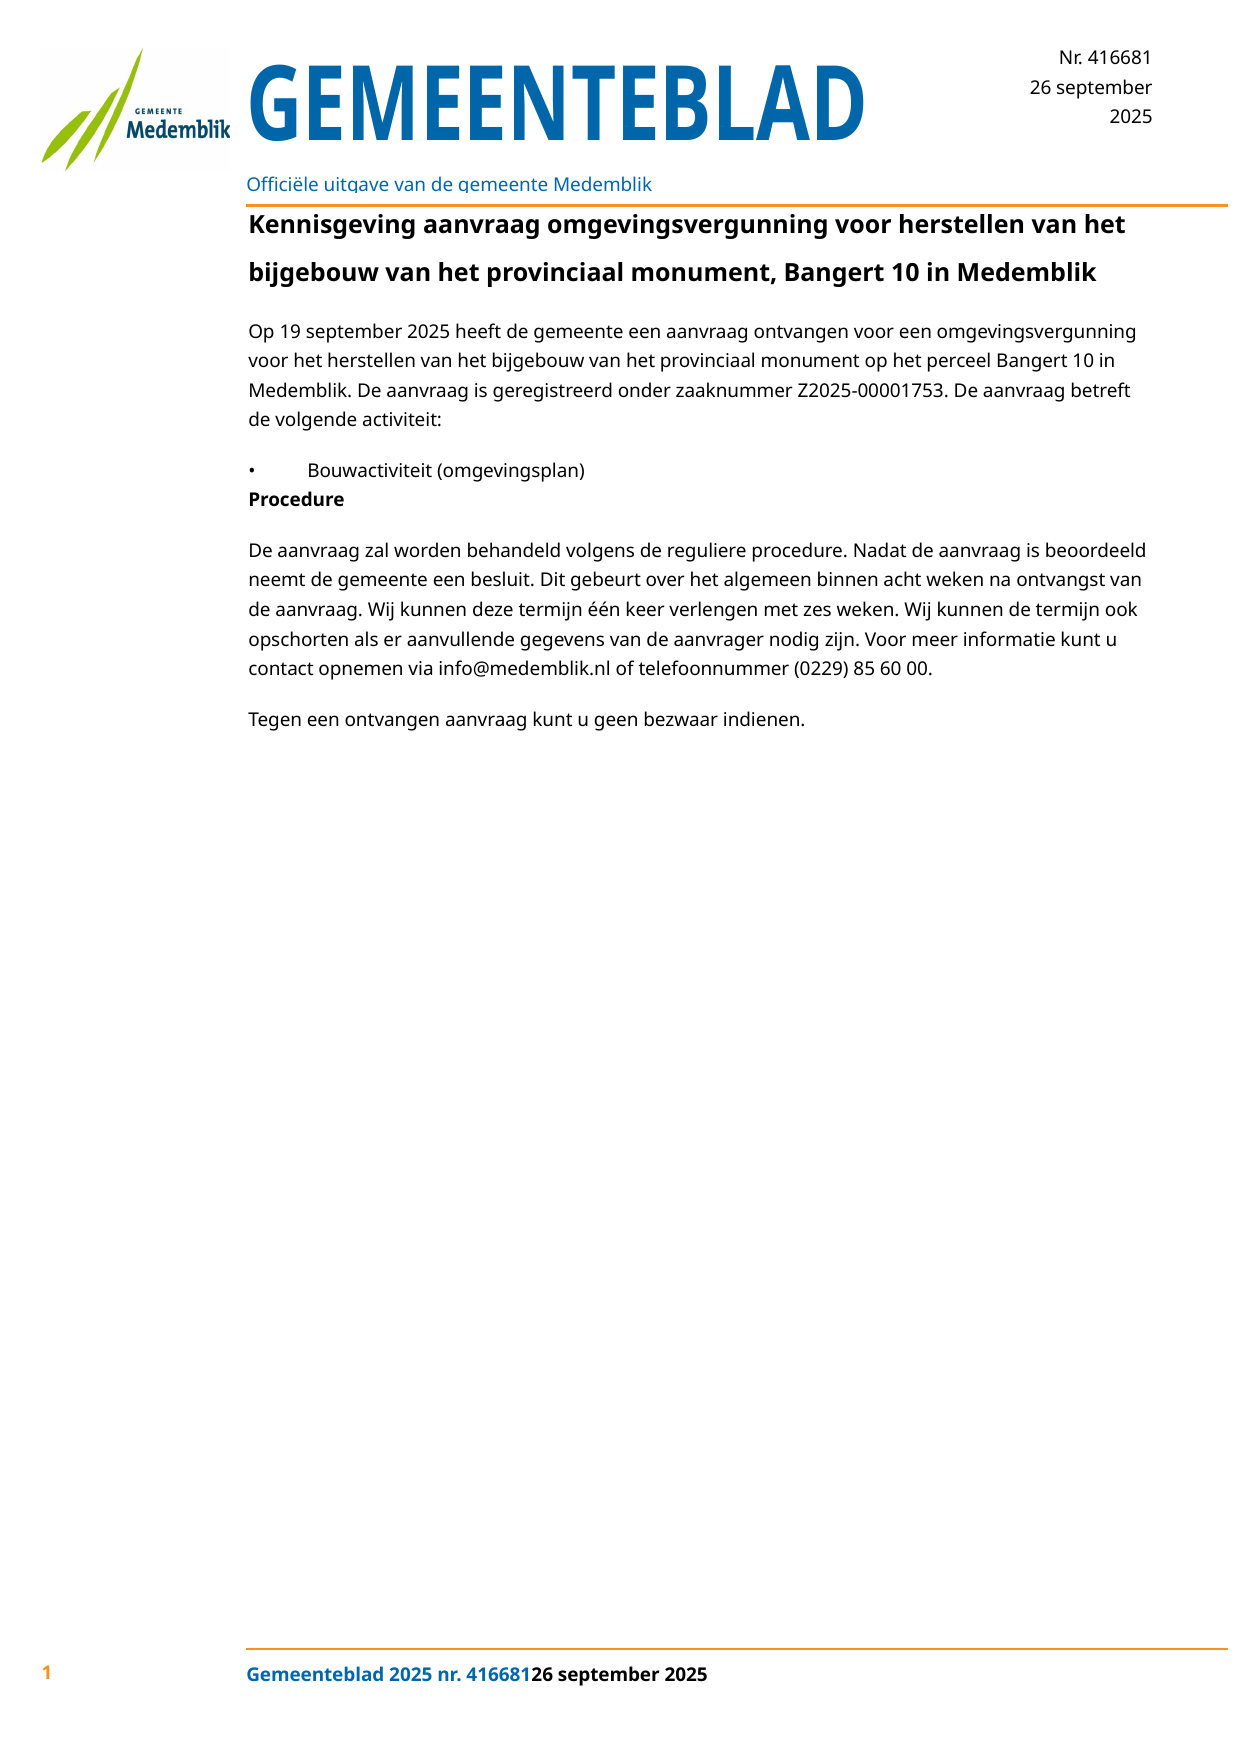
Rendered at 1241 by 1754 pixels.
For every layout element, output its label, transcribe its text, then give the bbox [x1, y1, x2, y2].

text Op 19 september 2025 heeft de gemeente een aanvraag ontvangen voor een omgevingsvergunning voor het herstellen van het bijgebouw van het provinciaal monument op het perceel Bangert 10 in Medemblik. De aanvraag is geregistreerd onder zaaknummer Z2025-00001753. De aanvraag betreft de volgende activiteit: [248, 318, 1152, 432]
text Tegen een ontvangen aanvraag kunt u geen bezwaar indienen. [248, 706, 1152, 732]
picture [41, 47, 231, 172]
text Procedure [248, 487, 1152, 512]
list Bouwactiviteit (omgevingsplan) [248, 457, 1152, 483]
text Kennisgeving aanvraag omgevingsvergunning voor herstellen van het bijgebouw van het provinciaal monument, Bangert 10 in Medemblik [248, 207, 1152, 288]
text De aanvraag zal worden behandeld volgens de reguliere procedure. Nadat de aanvraag is beoordeeld neemt de gemeente een besluit. Dit gebeurt over het algemeen binnen acht weken na ontvangst van de aanvraag. Wij kunnen deze termijn één keer verlengen met zes weken. Wij kunnen de termijn ook opschorten als er aanvullende gegevens van de aanvrager nodig zijn. Voor meer informatie kunt u contact opnemen via info@medemblik.nl of telefoonnummer (0229) 85 60 00. [248, 537, 1152, 681]
